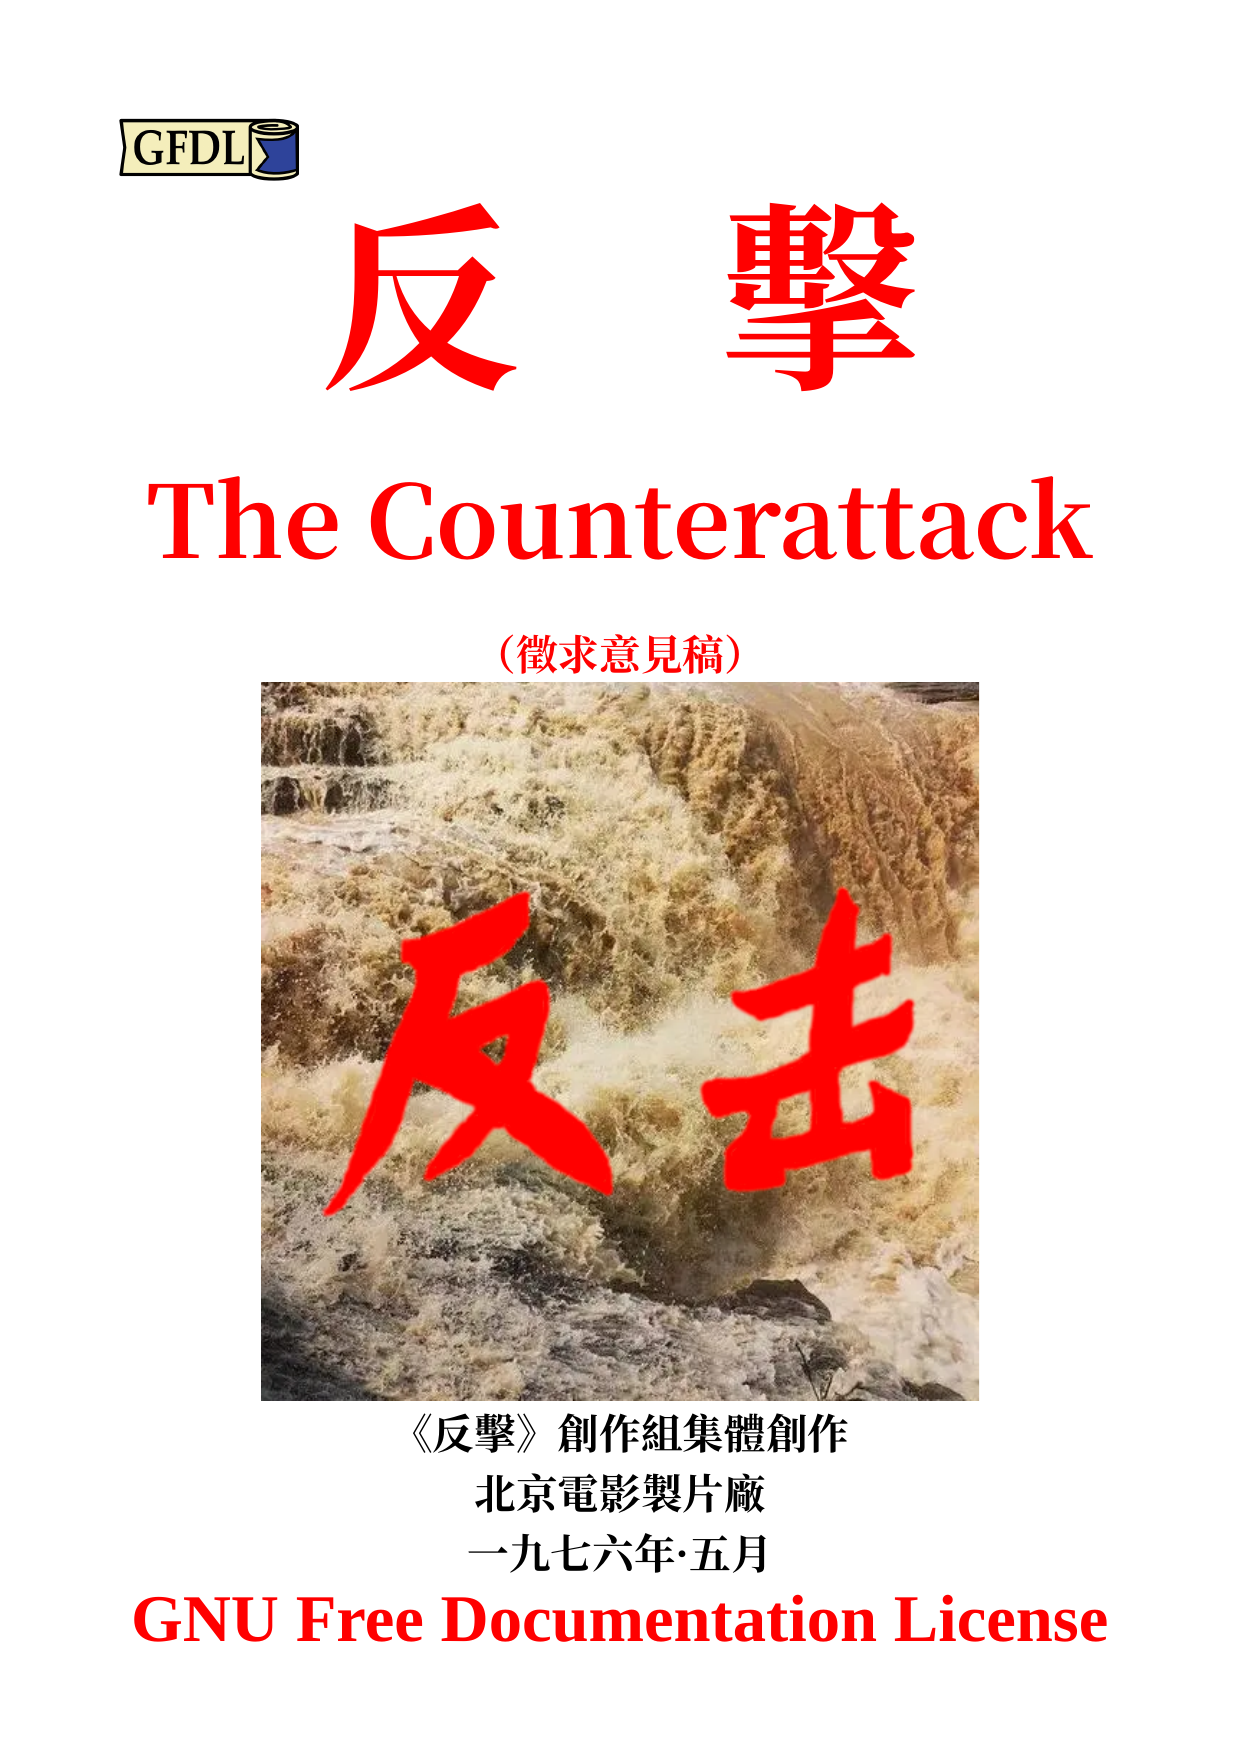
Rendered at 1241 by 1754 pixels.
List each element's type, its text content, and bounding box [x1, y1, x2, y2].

text 北京電影製片廠 [118, 1461, 1122, 1521]
subtitle 反 擊 [118, 143, 1122, 431]
picture [261, 682, 980, 1401]
text （徵求意見稿） [118, 623, 1122, 683]
picture [118, 118, 299, 181]
text 《反擊》創作組集體創作 [118, 1402, 1122, 1461]
text The Counterattack [118, 443, 1122, 587]
text 一九七六年·五月 [118, 1521, 1122, 1581]
